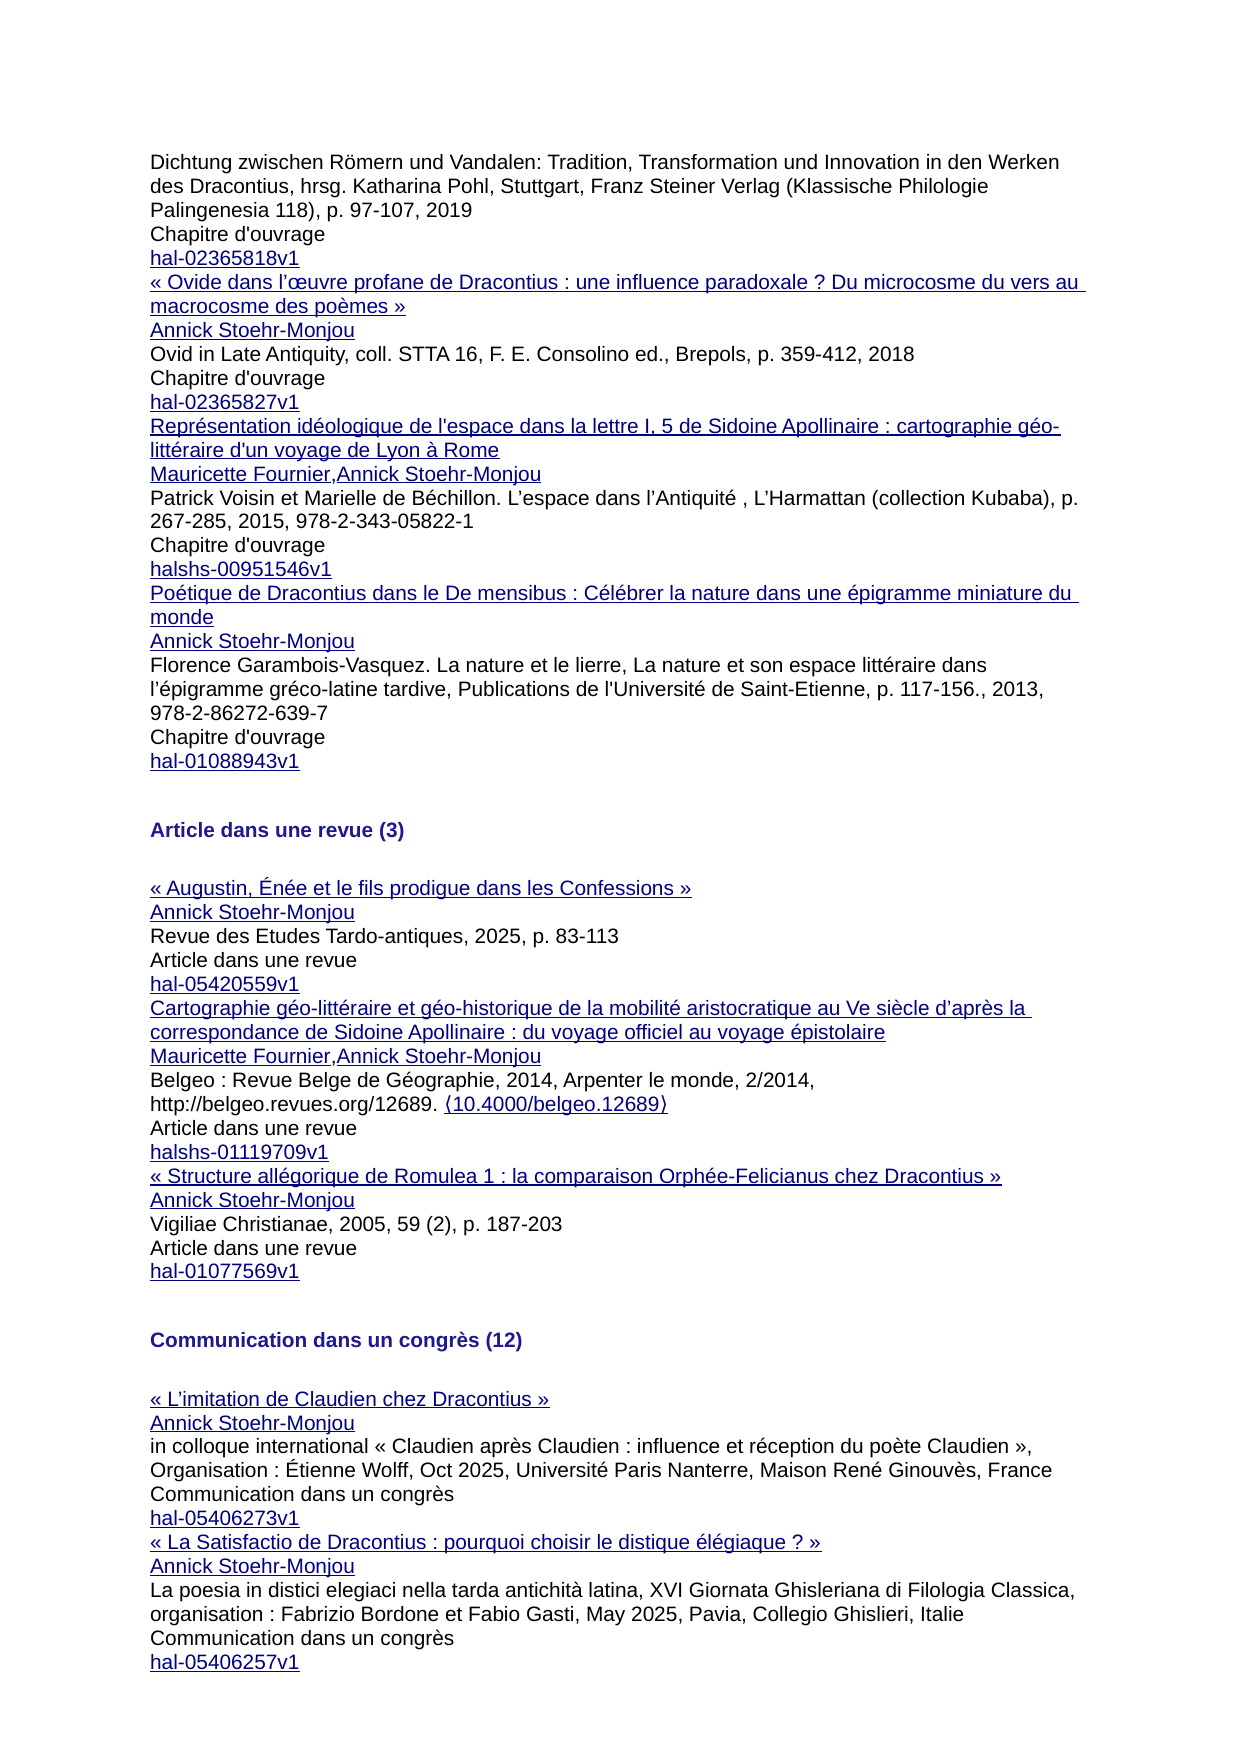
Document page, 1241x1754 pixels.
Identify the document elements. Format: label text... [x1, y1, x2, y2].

table_cell « Structure allégorique de Romulea 1 : la comparaison Orphée-Felicianus chez Dracontius » Annick Stoehr-Monjou Vigiliae Christianae, 2005, 59 (2), p. 187-203 Article dans une revue hal-01077569v1 [150, 1164, 1090, 1283]
table_cell Cartographie géo-littéraire et géo-historique de la mobilité aristocratique au Ve siècle d’après la correspondance de Sidoine Apollinaire : du voyage officiel au voyage épistolaire Mauricette Fournier,Annick Stoehr-Monjou Belgeo : Revue Belge de Géographie, 2014, Arpenter le monde, 2/2014, http://belgeo.revues.org/12689. ⟨10.4000/belgeo.12689⟩ Article dans une revue halshs-01119709v1 [150, 996, 1090, 1163]
table_cell « Ovide dans l’œuvre profane de Dracontius : une influence paradoxale ? Du microcosme du vers au macrocosme des poèmes » Annick Stoehr-Monjou Ovid in Late Antiquity, coll. STTA 16, F. E. Consolino ed., Brepols, p. 359-412, 2018 Chapitre d'ouvrage hal-02365827v1 [150, 270, 1090, 413]
subtitle Article dans une revue (3) [150, 818, 1090, 842]
table_cell Poétique de Dracontius dans le De mensibus : Célébrer la nature dans une épigramme miniature du monde Annick Stoehr-Monjou Florence Garambois-Vasquez. La nature et le lierre, La nature et son espace littéraire dans l’épigramme gréco-latine tardive, Publications de l'Université de Saint-Etienne, p. 117-156., 2013, 978-2-86272-639-7 Chapitre d'ouvrage hal-01088943v1 [150, 581, 1090, 773]
table_cell Dichtung zwischen Römern und Vandalen: Tradition, Transformation und Innovation in den Werken des Dracontius, hrsg. Katharina Pohl, Stuttgart, Franz Steiner Verlag (Klassische Philologie Palingenesia 118), p. 97-107, 2019 Chapitre d'ouvrage hal-02365818v1 [150, 150, 1090, 270]
table_cell « La Satisfactio de Dracontius : pourquoi choisir le distique élégiaque ? » Annick Stoehr-Monjou La poesia in distici elegiaci nella tarda antichità latina, XVI Giornata Ghisleriana di Filologia Classica, organisation : Fabrizio Bordone et Fabio Gasti, May 2025, Pavia, Collegio Ghislieri, Italie Communication dans un congrès hal-05406257v1 [150, 1530, 1090, 1674]
table_header « Augustin, Énée et le fils prodigue dans les Confessions » Annick Stoehr-Monjou Revue des Etudes Tardo-antiques, 2025, p. 83-113 Article dans une revue hal-05420559v1 [150, 876, 1090, 996]
subtitle Communication dans un congrès (12) [150, 1328, 1090, 1352]
table_header « L’imitation de Claudien chez Dracontius » Annick Stoehr-Monjou in colloque international « Claudien après Claudien : influence et réception du poète Claudien », Organisation : Étienne Wolff, Oct 2025, Université Paris Nanterre, Maison René Ginouvès, France Communication dans un congrès hal-05406273v1 [150, 1386, 1090, 1530]
table_cell Représentation idéologique de l'espace dans la lettre I, 5 de Sidoine Apollinaire : cartographie géo-littéraire d'un voyage de Lyon à Rome Mauricette Fournier,Annick Stoehr-Monjou Patrick Voisin et Marielle de Béchillon. L’espace dans l’Antiquité , L’Harmattan (collection Kubaba), p. 267-285, 2015, 978-2-343-05822-1 Chapitre d'ouvrage halshs-00951546v1 [150, 414, 1090, 581]
